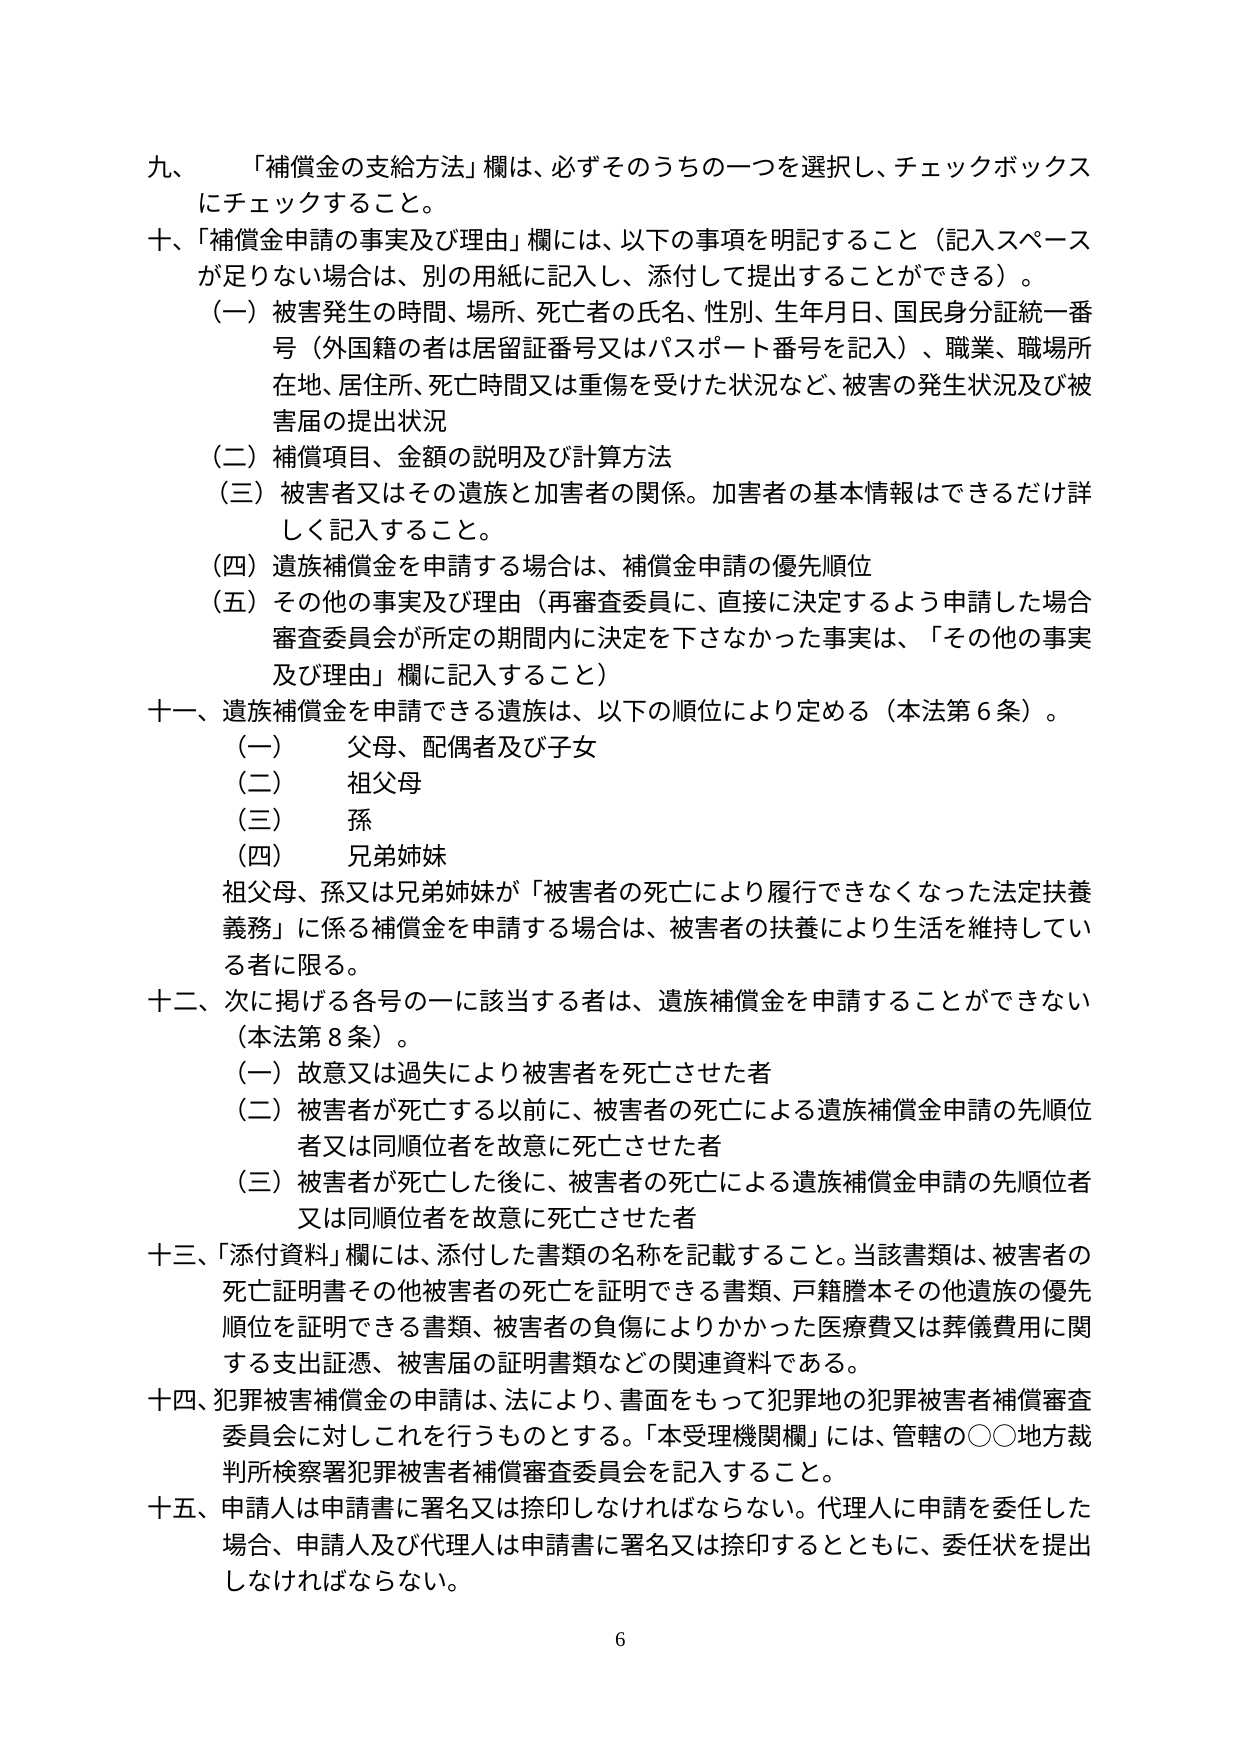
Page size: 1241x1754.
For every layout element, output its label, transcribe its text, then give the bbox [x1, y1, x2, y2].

text （二）補償項目、金額の説明及び計算方法 [198, 438, 1092, 474]
list 兄弟姉妹 [223, 836, 1092, 873]
text （三）被害者又はその遺族と加害者の関係。加害者の基本情報はできるだけ詳しく記入すること。 [204, 474, 1092, 546]
text 十四、犯罪被害補償金の申請は、法により、書面をもって犯罪地の犯罪被害者補償審査委員会に対しこれを行うものとする。「本受理機関欄」には、管轄の○○地方裁判所検察署犯罪被害者補償審査委員会を記入すること。 [148, 1380, 1092, 1489]
text （一）被害発生の時間、場所、死亡者の氏名、性別、生年月日、国民身分証統一番号（外国籍の者は居留証番号又はパスポート番号を記入）、職業、職場所在地、居住所、死亡時間又は重傷を受けた状況など、被害の発生状況及び被害届の提出状況 [198, 293, 1092, 438]
text 十三、「添付資料」欄には、添付した書類の名称を記載すること。当該書類は、被害者の死亡証明書その他被害者の死亡を証明できる書類、戸籍謄本その他遺族の優先順位を証明できる書類、被害者の負傷によりかかった医療費又は葬儀費用に関する支出証憑、被害届の証明書類などの関連資料である。 [148, 1235, 1092, 1380]
text 祖父母、孫又は兄弟姉妹が「被害者の死亡により履行できなくなった法定扶養義務」に係る補償金を申請する場合は、被害者の扶養により生活を維持している者に限る。 [223, 873, 1092, 981]
text （一）故意又は過失により被害者を死亡させた者 [148, 1054, 1092, 1090]
list 父母、配偶者及び子女 [223, 728, 1092, 764]
text （四）遺族補償金を申請する場合は、補償金申請の優先順位 [198, 546, 1092, 583]
text 十一、遺族補償金を申請できる遺族は、以下の順位により定める（本法第6条）。 [148, 691, 1092, 728]
text 十二、次に掲げる各号の一に該当する者は、遺族補償金を申請することができない（本法第8条）。 [148, 981, 1092, 1054]
list 「補償金の支給方法」欄は、必ずそのうちの一つを選択し、チェックボックスにチェックすること。 [148, 148, 1092, 220]
text 十五、申請人は申請書に署名又は捺印しなければならない。代理人に申請を委任した場合、申請人及び代理人は申請書に署名又は捺印するとともに、委任状を提出しなければならない。 [148, 1489, 1092, 1598]
text （二）被害者が死亡する以前に、被害者の死亡による遺族補償金申請の先順位者又は同順位者を故意に死亡させた者 [223, 1090, 1092, 1163]
text （五）その他の事実及び理由（再審査委員に、直接に決定するよう申請した場合、審査委員会が所定の期間内に決定を下さなかった事実は、「その他の事実及び理由」欄に記入すること） [198, 583, 1092, 691]
text 十、「補償金申請の事実及び理由」欄には、以下の事項を明記すること（記入スペースが足りない場合は、別の用紙に記入し、添付して提出することができる）。 [148, 220, 1092, 293]
text （三）被害者が死亡した後に、被害者の死亡による遺族補償金申請の先順位者又は同順位者を故意に死亡させた者 [223, 1163, 1092, 1235]
list 祖父母 [223, 764, 1092, 800]
list 孫 [223, 800, 1092, 836]
